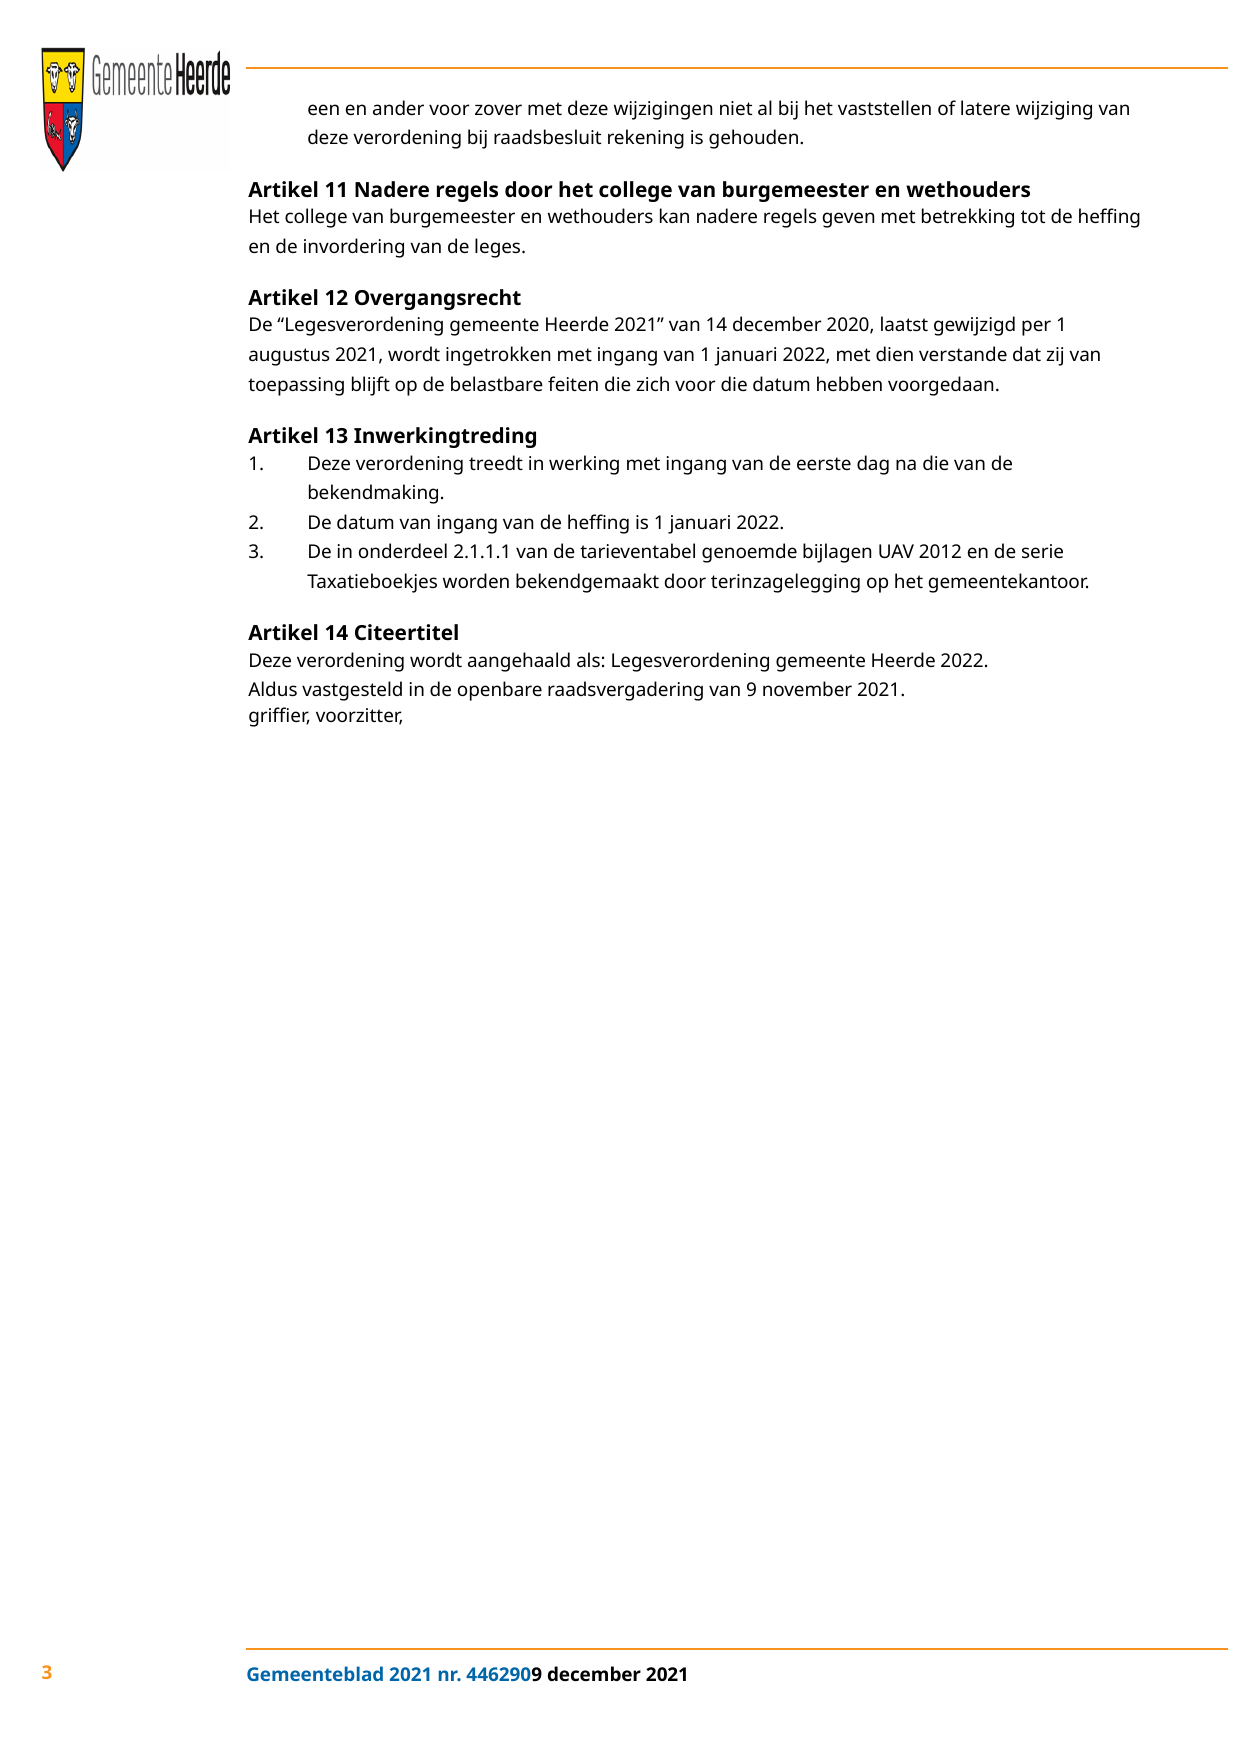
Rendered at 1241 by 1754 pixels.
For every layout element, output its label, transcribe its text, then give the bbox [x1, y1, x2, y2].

text Artikel 12 Overgangsrecht [248, 283, 1152, 312]
text Artikel 13 Inwerkingtreding [248, 421, 1152, 450]
list De datum van ingang van de heffing is 1 januari 2022. [248, 509, 1152, 534]
list een en ander voor zover met deze wijzigingen niet al bij het vaststellen of latere wijziging van deze verordening bij raadsbesluit rekening is gehouden. [248, 95, 1152, 150]
text Het college van burgemeester en wethouders kan nadere regels geven met betrekking tot de heffing en de invordering van de leges. [248, 203, 1152, 258]
text Deze verordening wordt aangehaald als: Legesverordening gemeente Heerde 2022. [248, 647, 1152, 673]
text Aldus vastgesteld in de openbare raadsvergadering van 9 november 2021. [248, 676, 1152, 702]
picture [41, 47, 231, 172]
text griffier, voorzitter, [248, 702, 1152, 728]
list De in onderdeel 2.1.1.1 van de tarieventabel genoemde bijlagen UAV 2012 en de serie Taxatieboekjes worden bekendgemaakt door terinzagelegging op het gemeentekantoor. [248, 538, 1152, 594]
text Artikel 11 Nadere regels door het college van burgemeester en wethouders [248, 175, 1152, 203]
text De “Legesverordening gemeente Heerde 2021” van 14 december 2020, laatst gewijzigd per 1 augustus 2021, wordt ingetrokken met ingang van 1 januari 2022, met dien verstande dat zij van toepassing blijft op de belastbare feiten die zich voor die datum hebben voorgedaan. [248, 312, 1152, 397]
text Artikel 14 Citeertitel [248, 618, 1152, 647]
list Deze verordening treedt in werking met ingang van de eerste dag na die van de bekendmaking. [248, 450, 1152, 505]
